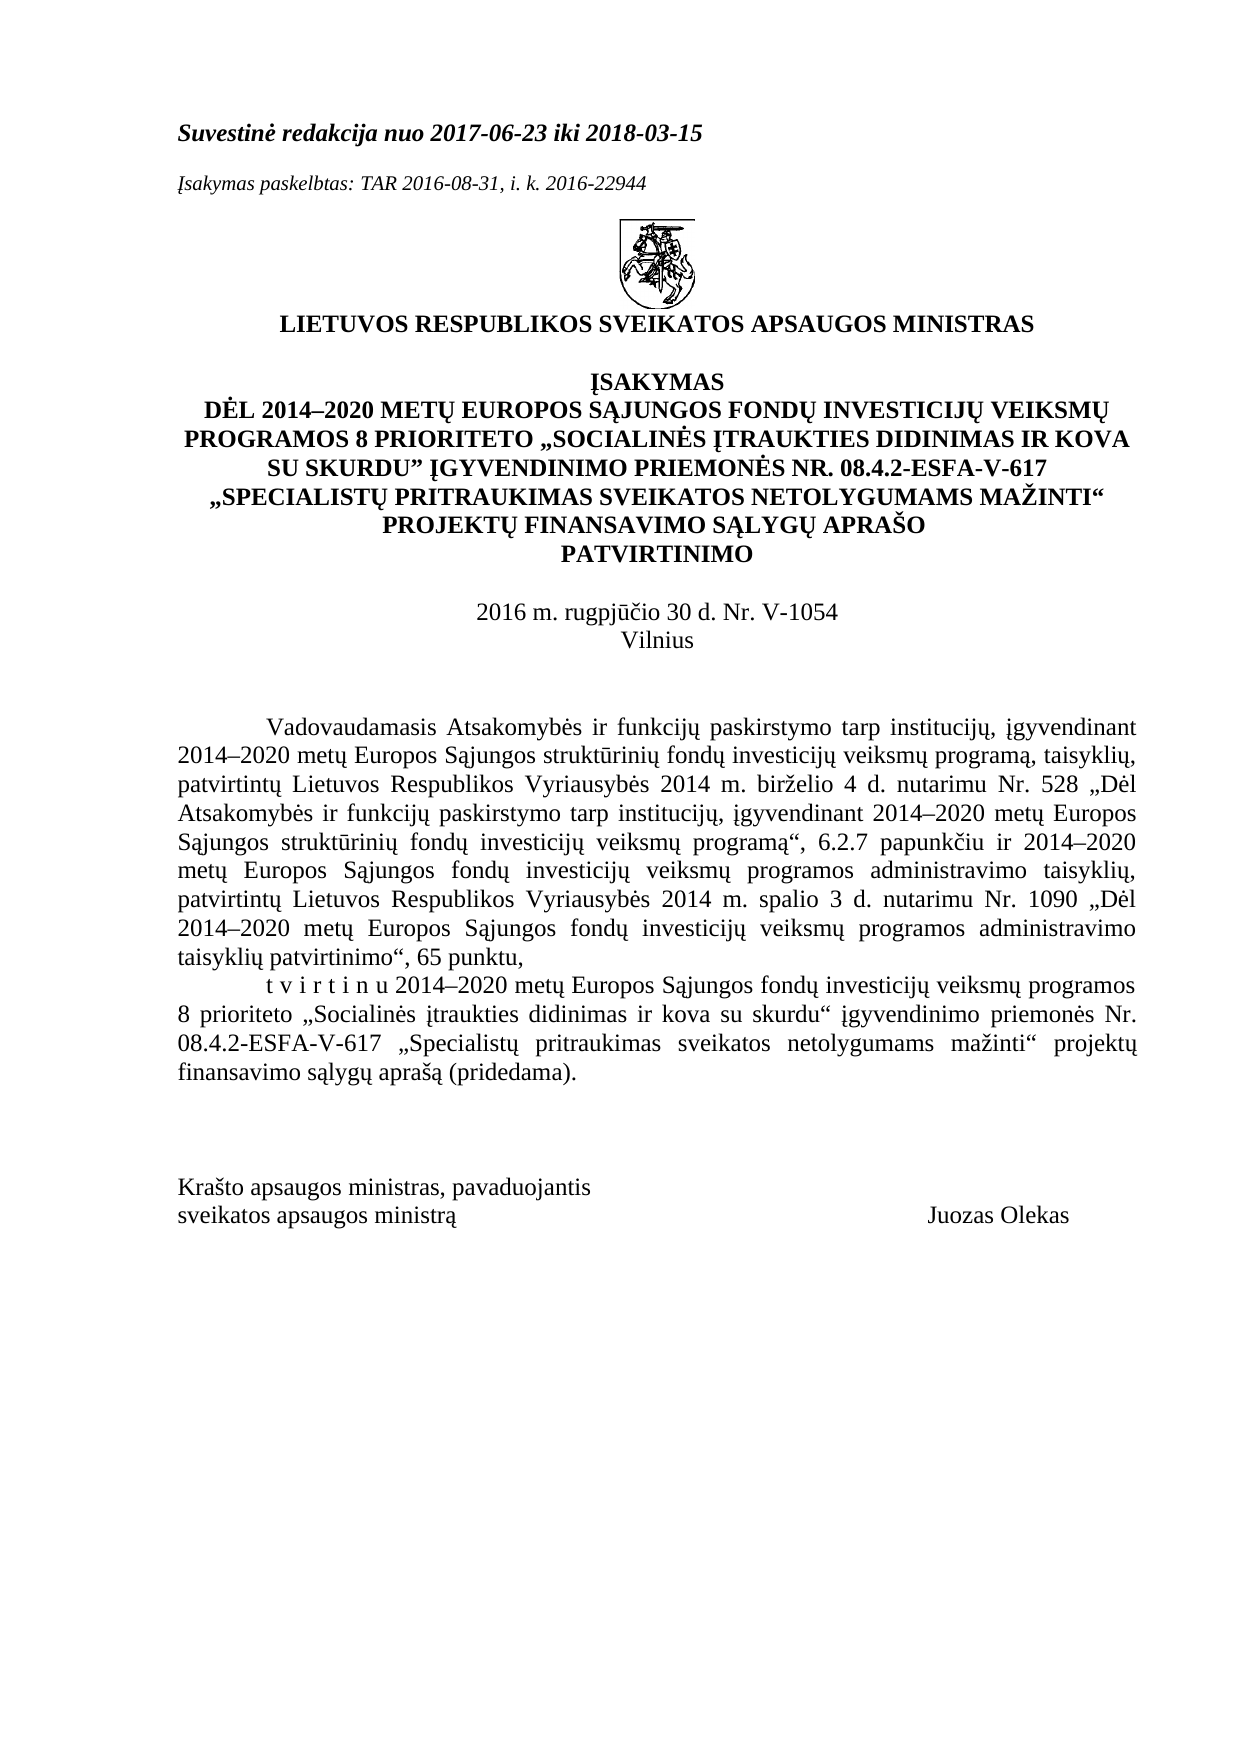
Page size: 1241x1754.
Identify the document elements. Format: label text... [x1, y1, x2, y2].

text Krašto apsaugos ministras, pavaduojantis [177, 1172, 1137, 1200]
text DĖL 2014–2020 METŲ EUROPOS SĄJUNGOS FONDŲ INVESTICIJŲ VEIKSMŲ PROGRAMOS 8 PRIORITETO „SOCIALINĖS ĮTRAUKTIES DIDINIMAS IR KOVA SU SKURDU” ĮGYVENDINIMO PRIEMONĖS NR. 08.4.2-ESFA-V-617 „SPECIALISTŲ PRITRAUKIMAS SVEIKATOS NETOLYGUMAMS MAŽINTI“ PROJEKTŲ FINANSAVIMO SĄLYGŲ APRAŠO [177, 395, 1137, 539]
text Vadovaudamasis Atsakomybės ir funkcijų paskirstymo tarp institucijų, įgyvendinant 2014–2020 metų Europos Sąjungos struktūrinių fondų investicijų veiksmų programą, taisyklių, patvirtintų Lietuvos Respublikos Vyriausybės 2014 m. birželio 4 d. nutarimu Nr. 528 „Dėl Atsakomybės ir funkcijų paskirstymo tarp institucijų, įgyvendinant 2014–2020 metų Europos Sąjungos struktūrinių fondų investicijų veiksmų programą“, 6.2.7 papunkčiu ir 2014–2020 metų Europos Sąjungos fondų investicijų veiksmų programos administravimo taisyklių, patvirtintų Lietuvos Respublikos Vyriausybės 2014 m. spalio 3 d. nutarimu Nr. 1090 „Dėl 2014–2020 metų Europos Sąjungos fondų investicijų veiksmų programos administravimo taisyklių patvirtinimo“, 65 punktu, [177, 712, 1137, 970]
text ĮSAKYMAS [177, 367, 1137, 395]
text Suvestinė redakcija nuo 2017-06-23 iki 2018-03-15 [177, 118, 1137, 147]
text Įsakymas paskelbtas: TAR 2016-08-31, i. k. 2016-22944 [177, 171, 1137, 195]
text PATVIRTINIMO [177, 539, 1137, 568]
text sveikatos apsaugos ministrą Juozas Olekas [177, 1200, 1137, 1229]
text t v i r t i n u 2014–2020 metų Europos Sąjungos fondų investicijų veiksmų programos 8 prioriteto „Socialinės įtraukties didinimas ir kova su skurdu“ įgyvendinimo priemonės Nr. 08.4.2-ESFA-V-617 „Specialistų pritraukimas sveikatos netolygumams mažinti“ projektų finansavimo sąlygų aprašą (pridedama). [177, 970, 1137, 1085]
text LIETUVOS RESPUBLIKOS SVEIKATOS APSAUGOS MINISTRAS [177, 309, 1137, 338]
text Vilnius [177, 625, 1137, 654]
text 2016 m. rugpjūčio 30 d. Nr. V-1054 [177, 597, 1137, 625]
